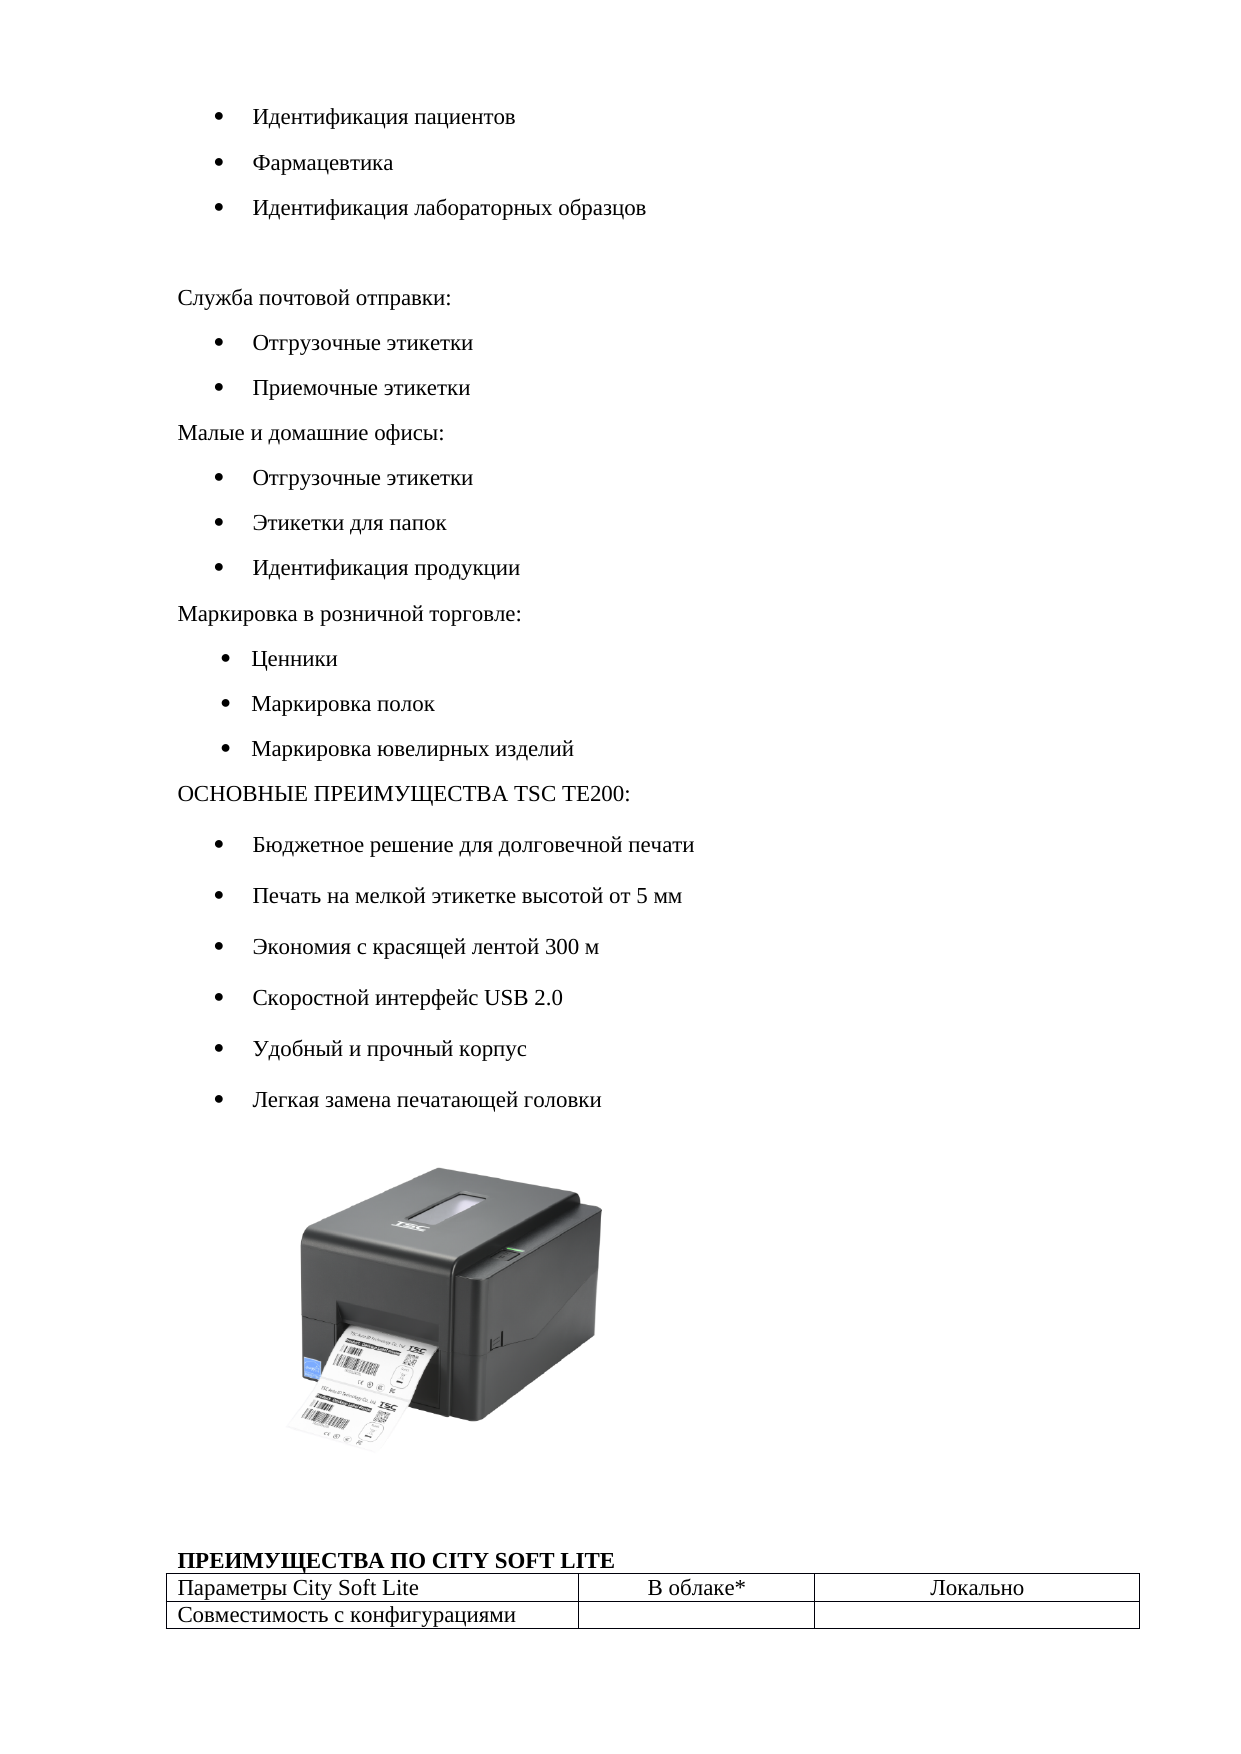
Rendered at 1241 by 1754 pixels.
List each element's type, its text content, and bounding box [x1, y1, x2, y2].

list Идентификация пациентов [215, 103, 1152, 130]
text Служба почтовой отправки: [177, 284, 1152, 310]
list Скоростной интерфейс USB 2.0 [215, 984, 1152, 1011]
list Печать на мелкой этикетке высотой от 5 мм [215, 882, 1152, 908]
list Идентификация лабораторных образцов [215, 194, 1152, 220]
table_header В облаке* [579, 1574, 814, 1601]
table_header Параметры City Soft Lite [167, 1574, 578, 1601]
table_cell [579, 1602, 814, 1628]
list Удобный и прочный корпус [215, 1035, 1152, 1062]
list Легкая замена печатающей головки [215, 1086, 1152, 1113]
list Отгрузочные этикетки [215, 464, 1152, 491]
table_cell Совместимость с конфигурациями [167, 1602, 578, 1628]
list Этикетки для папок [215, 509, 1152, 536]
text ОСНОВНЫЕ ПРЕИМУЩЕСТВА TSC TE200: [177, 780, 1152, 806]
table_cell [815, 1602, 1139, 1628]
list Приемочные этикетки [215, 374, 1152, 400]
text Малые и домашние офисы: [177, 419, 1152, 446]
list Бюджетное решение для долговечной печати [215, 831, 1152, 857]
list Отгрузочные этикетки [215, 329, 1152, 355]
list Маркировка полок [222, 690, 1152, 716]
list Маркировка ювелирных изделий [222, 735, 1152, 761]
picture [177, 1137, 678, 1471]
list Идентификация продукции [215, 554, 1152, 581]
text Маркировка в розничной торговле: [177, 599, 1152, 626]
text ПРЕИМУЩЕСТВА ПО СITY SOFT LITE [177, 1547, 1152, 1573]
list Экономия с красящей лентой 300 м [215, 933, 1152, 959]
table_header Локально [815, 1574, 1139, 1601]
list Ценники [222, 645, 1152, 671]
list Фармацевтика [215, 148, 1152, 175]
